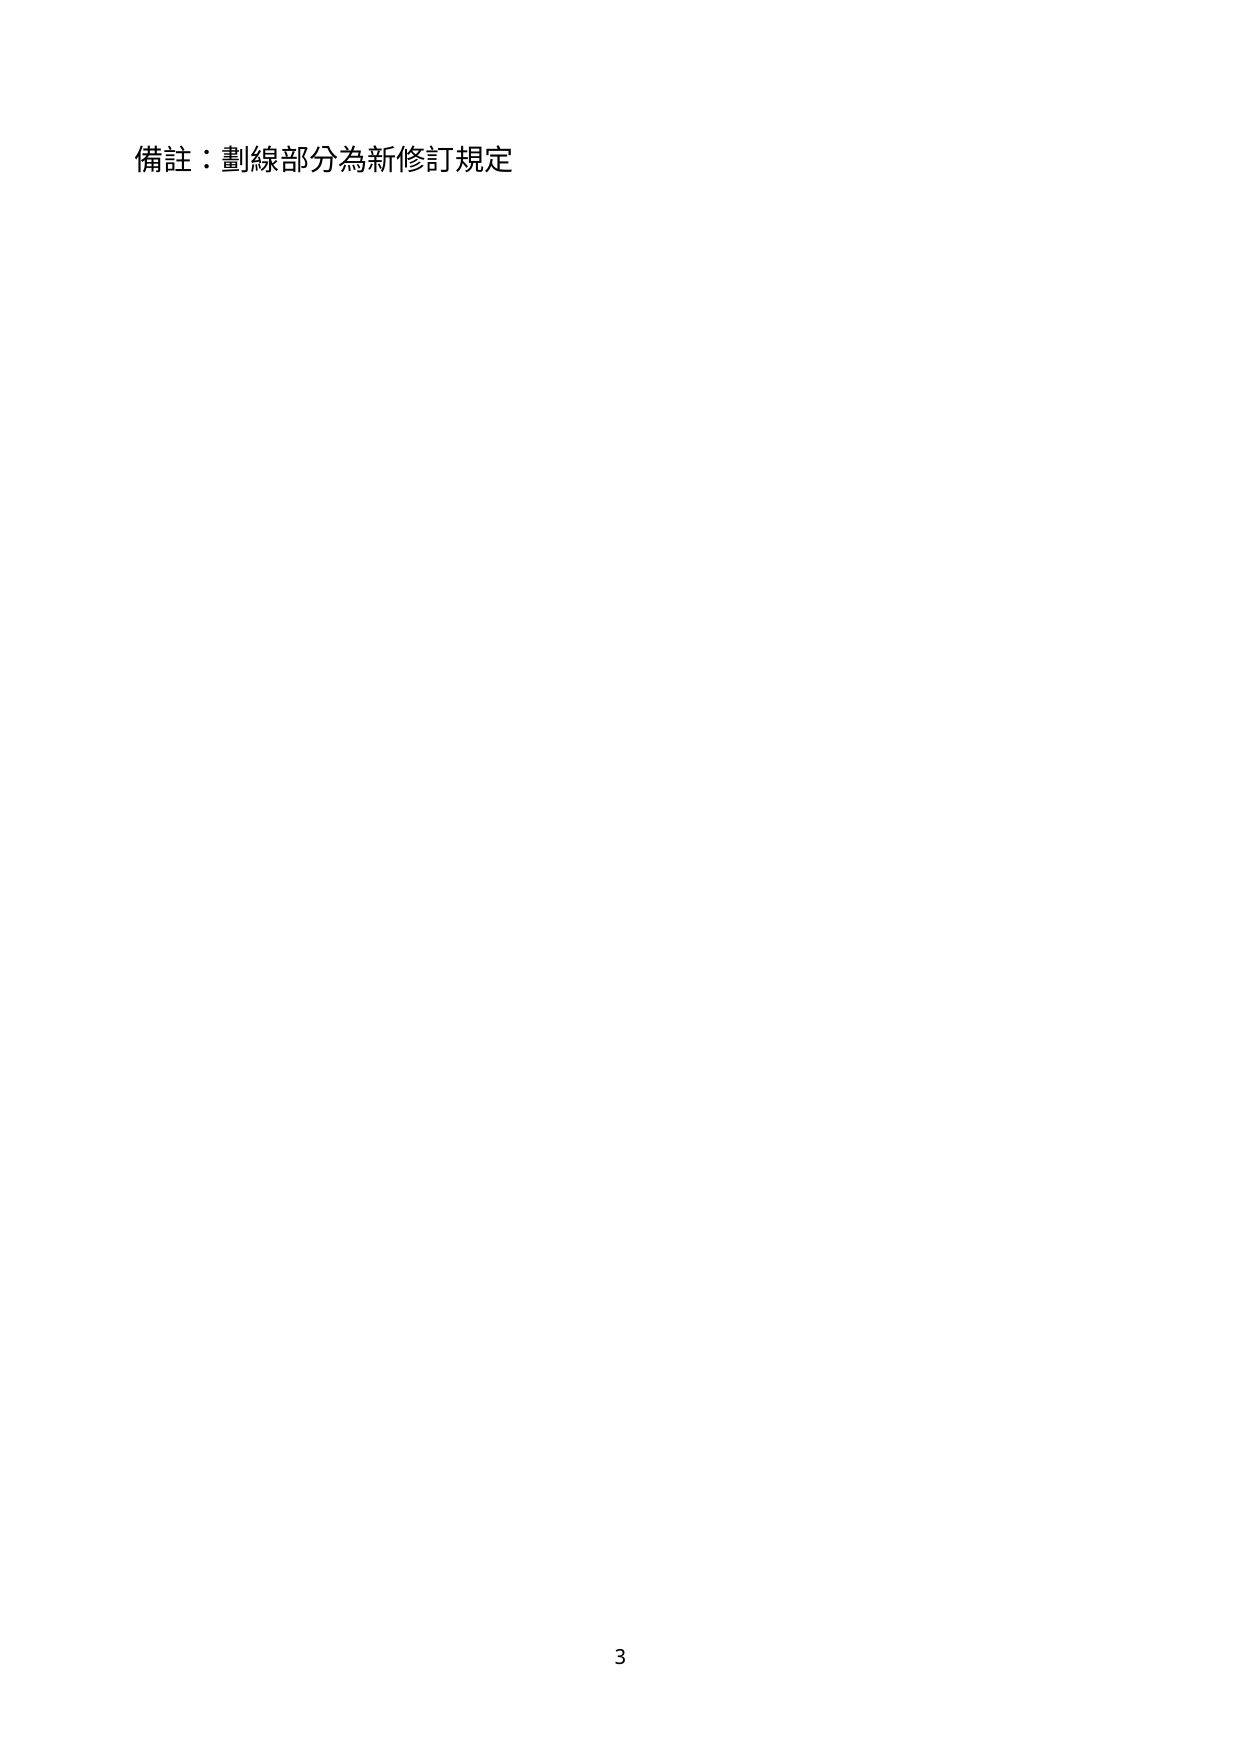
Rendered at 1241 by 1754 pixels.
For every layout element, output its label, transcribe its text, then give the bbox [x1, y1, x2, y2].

text 備註：劃線部分為新修訂規定 [104, 116, 1165, 178]
